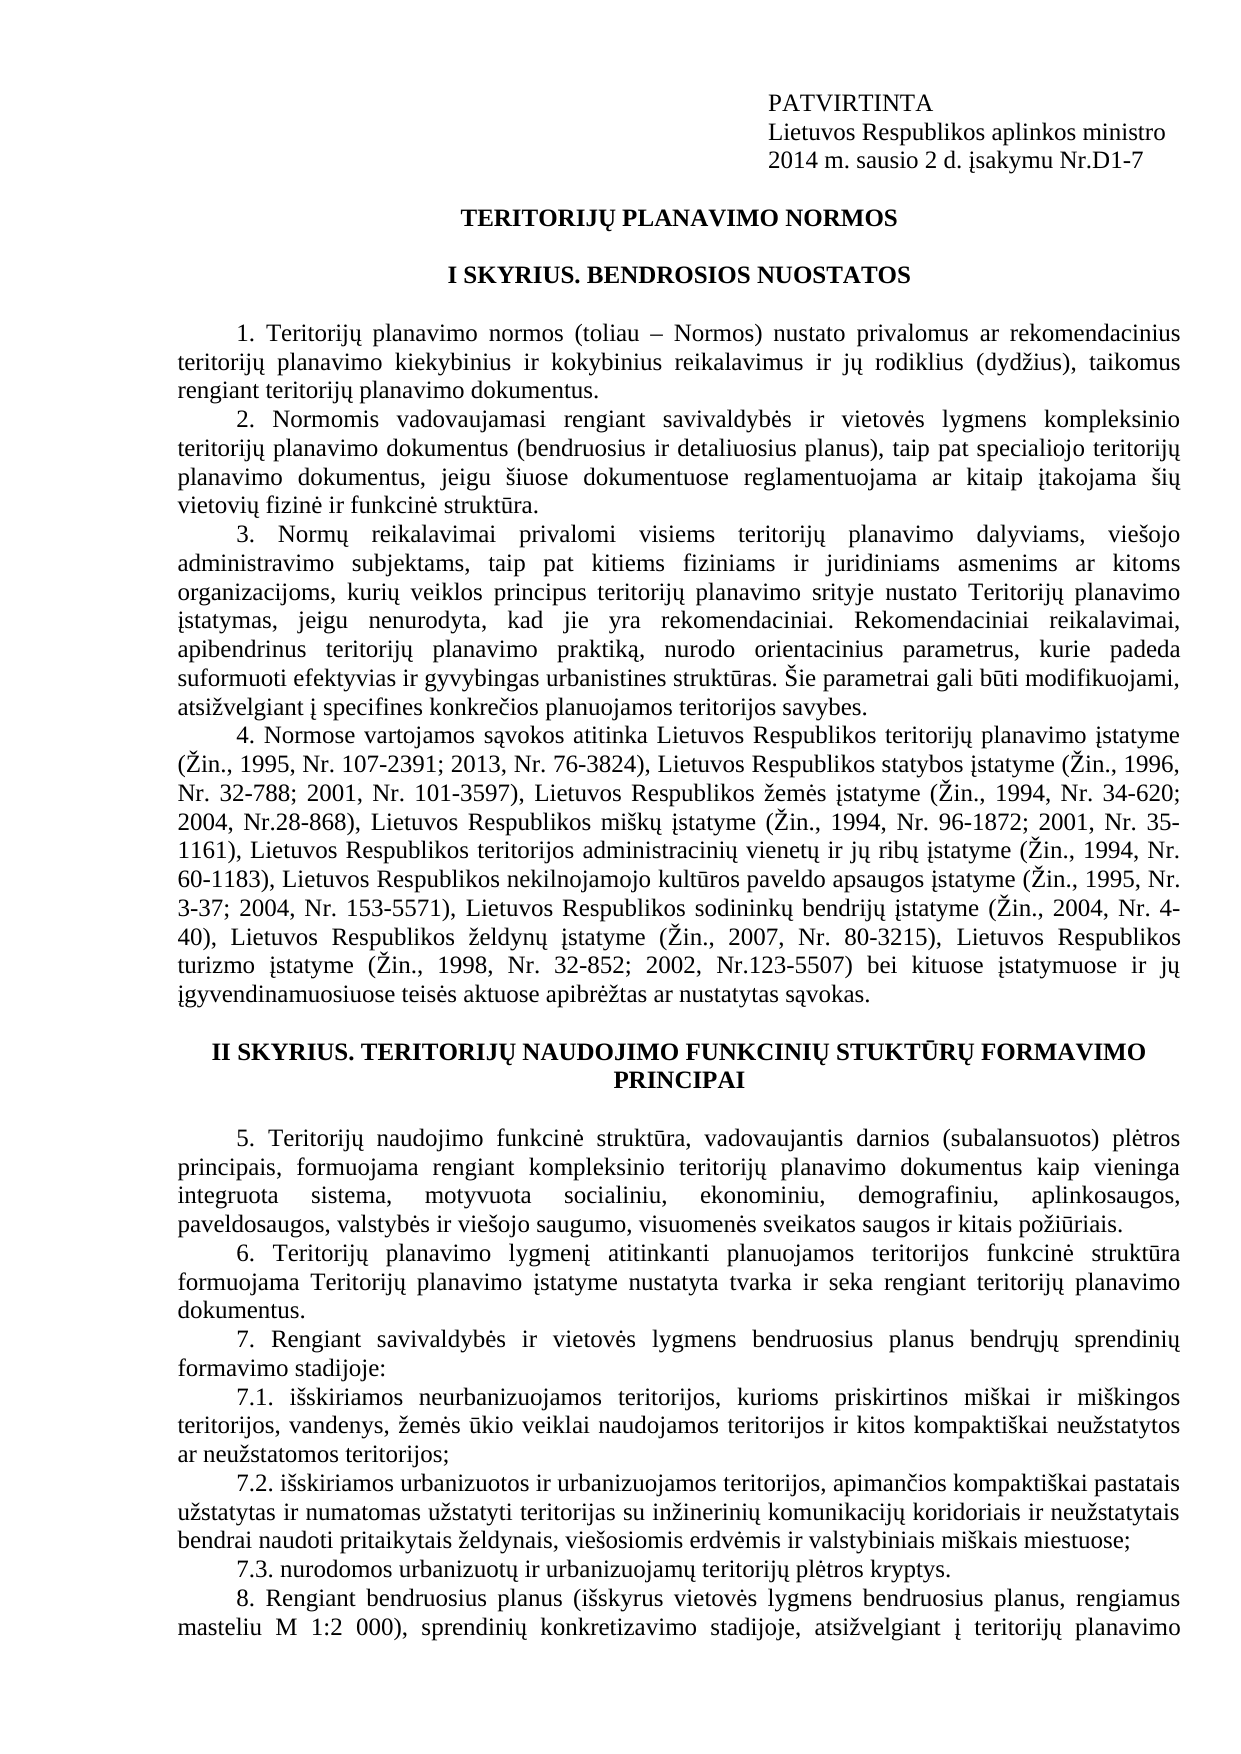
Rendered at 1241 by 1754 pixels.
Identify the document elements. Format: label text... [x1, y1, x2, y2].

text 7.2. išskiriamos urbanizuotos ir urbanizuojamos teritorijos, apimančios kompaktiškai pastatais užstatytas ir numatomas užstatyti teritorijas su inžinerinių komunikacijų koridoriais ir neužstatytais bendrai naudoti pritaikytais želdynais, viešosiomis erdvėmis ir valstybiniais miškais miestuose; [177, 1468, 1181, 1554]
text 4. Normose vartojamos sąvokos atitinka Lietuvos Respublikos teritorijų planavimo įstatyme (Žin., 1995, Nr. 107-2391; 2013, Nr. 76-3824), Lietuvos Respublikos statybos įstatyme (Žin., 1996, Nr. 32-788; 2001, Nr. 101-3597), Lietuvos Respublikos žemės įstatyme (Žin., 1994, Nr. 34-620; 2004, Nr.28-868), Lietuvos Respublikos miškų įstatyme (Žin., 1994, Nr. 96-1872; 2001, Nr. 35-1161), Lietuvos Respublikos teritorijos administracinių vienetų ir jų ribų įstatyme (Žin., 1994, Nr. 60-1183), Lietuvos Respublikos nekilnojamojo kultūros paveldo apsaugos įstatyme (Žin., 1995, Nr. 3-37; 2004, Nr. 153-5571), Lietuvos Respublikos sodininkų bendrijų įstatyme (Žin., 2004, Nr. 4-40), Lietuvos Respublikos želdynų įstatyme (Žin., 2007, Nr. 80-3215), Lietuvos Respublikos turizmo įstatyme (Žin., 1998, Nr. 32-852; 2002, Nr.123-5507) bei kituose įstatymuose ir jų įgyvendinamuosiuose teisės aktuose apibrėžtas ar nustatytas sąvokas. [177, 720, 1181, 1008]
text 3. Normų reikalavimai privalomi visiems teritorijų planavimo dalyviams, viešojo administravimo subjektams, taip pat kitiems fiziniams ir juridiniams asmenims ar kitoms organizacijoms, kurių veiklos principus teritorijų planavimo srityje nustato Teritorijų planavimo įstatymas, jeigu nenurodyta, kad jie yra rekomendaciniai. Rekomendaciniai reikalavimai, apibendrinus teritorijų planavimo praktiką, nurodo orientacinius parametrus, kurie padeda suformuoti efektyvias ir gyvybingas urbanistines struktūras. Šie parametrai gali būti modifikuojami, atsižvelgiant į specifines konkrečios planuojamos teritorijos savybes. [177, 519, 1181, 720]
text TERITORIJŲ PLANAVIMO NORMOS [177, 203, 1181, 232]
text 7.1. išskiriamos neurbanizuojamos teritorijos, kurioms priskirtinos miškai ir miškingos teritorijos, vandenys, žemės ūkio veiklai naudojamos teritorijos ir kitos kompaktiškai neužstatytos ar neužstatomos teritorijos; [177, 1382, 1181, 1468]
text 1. Teritorijų planavimo normos (toliau – Normos) nustato privalomus ar rekomendacinius teritorijų planavimo kiekybinius ir kokybinius reikalavimus ir jų rodiklius (dydžius), taikomus rengiant teritorijų planavimo dokumentus. [177, 318, 1181, 404]
text 6. Teritorijų planavimo lygmenį atitinkanti planuojamos teritorijos funkcinė struktūra formuojama Teritorijų planavimo įstatyme nustatyta tvarka ir seka rengiant teritorijų planavimo dokumentus. [177, 1238, 1181, 1324]
text 5. Teritorijų naudojimo funkcinė struktūra, vadovaujantis darnios (subalansuotos) plėtros principais, formuojama rengiant kompleksinio teritorijų planavimo dokumentus kaip vieninga integruota sistema, motyvuota socialiniu, ekonominiu, demografiniu, aplinkosaugos, paveldosaugos, valstybės ir viešojo saugumo, visuomenės sveikatos saugos ir kitais požiūriais. [177, 1123, 1181, 1238]
text 2014 m. sausio 2 d. įsakymu Nr.D1-7 [768, 145, 1181, 174]
text I SKYRIUS. BENDROSIOS NUOSTATOS [177, 260, 1181, 289]
text 8. Rengiant bendruosius planus (išskyrus vietovės lygmens bendruosius planus, rengiamus masteliu M 1:2 000), sprendinių konkretizavimo stadijoje, atsižvelgiant į teritorijų planavimo [177, 1583, 1181, 1640]
text Lietuvos Respublikos aplinkos ministro [768, 117, 1181, 145]
text II SKYRIUS. TERITORIJŲ NAUDOJIMO FUNKCINIŲ STUKTŪRŲ FORMAVIMO PRINCIPAI [177, 1037, 1181, 1094]
text 7. Rengiant savivaldybės ir vietovės lygmens bendruosius planus bendrųjų sprendinių formavimo stadijoje: [177, 1324, 1181, 1382]
text 2. Normomis vadovaujamasi rengiant savivaldybės ir vietovės lygmens kompleksinio teritorijų planavimo dokumentus (bendruosius ir detaliuosius planus), taip pat specialiojo teritorijų planavimo dokumentus, jeigu šiuose dokumentuose reglamentuojama ar kitaip įtakojama šių vietovių fizinė ir funkcinė struktūra. [177, 404, 1181, 519]
text PATVIRTINTA [768, 88, 1181, 117]
text 7.3. nurodomos urbanizuotų ir urbanizuojamų teritorijų plėtros kryptys. [177, 1554, 1181, 1583]
